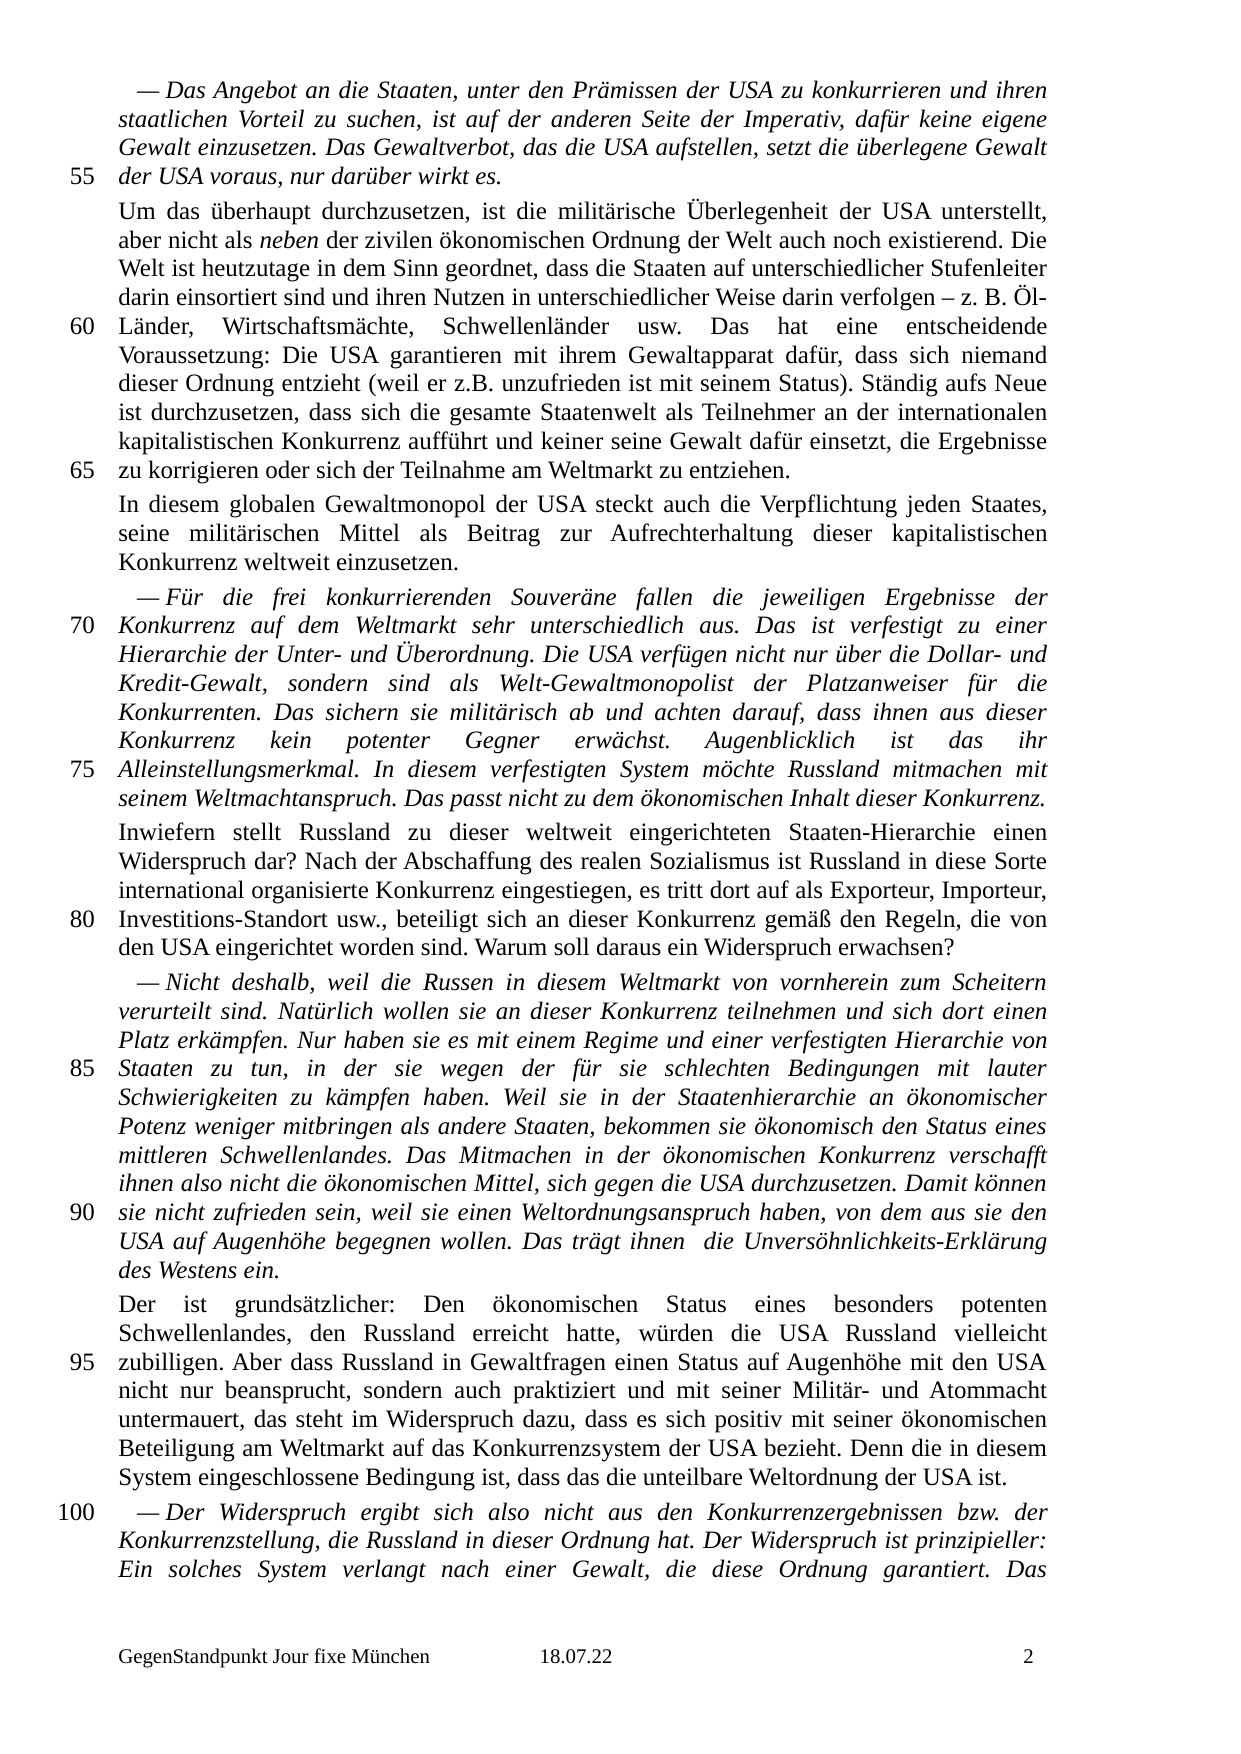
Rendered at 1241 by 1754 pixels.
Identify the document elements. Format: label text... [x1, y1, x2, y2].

text — Der Widerspruch ergibt sich also nicht aus den Konkurrenzergebnissen bzw. der Konkurrenzstellung, die Russland in dieser Ordnung hat. Der Widerspruch ist prinzipieller: Ein solches System verlangt nach einer Gewalt, die diese Ordnung garantiert. Das [118, 1497, 1048, 1583]
text Um das überhaupt durchzusetzen, ist die militärische Überlegenheit der USA unterstellt, aber nicht als neben der zivilen ökonomischen Ordnung der Welt auch noch existierend. Die Welt ist heutzutage in dem Sinn geordnet, dass die Staaten auf unterschiedlicher Stufenleiter darin einsortiert sind und ihren Nutzen in unterschiedlicher Weise darin verfolgen – z. B. Öl-Länder, Wirtschaftsmächte, Schwellenländer usw. Das hat eine entscheidende Voraussetzung: Die USA garantieren mit ihrem Gewaltapparat dafür, dass sich niemand dieser Ordnung entzieht (weil er z.B. unzufrieden ist mit seinem Status). Ständig aufs Neue ist durchzusetzen, dass sich die gesamte Staatenwelt als Teilnehmer an der internationalen kapitalistischen Konkurrenz aufführt und keiner seine Gewalt dafür einsetzt, die Ergebnisse zu korrigieren oder sich der Teilnahme am Weltmarkt zu entziehen. [118, 196, 1048, 483]
text — Für die frei konkurrierenden Souveräne fallen die jeweiligen Ergebnisse der Konkurrenz auf dem Weltmarkt sehr unterschiedlich aus. Das ist verfestigt zu einer Hierarchie der Unter- und Überordnung. Die USA verfügen nicht nur über die Dollar- und Kredit-Gewalt, sondern sind als Welt-Gewaltmonopolist der Platzanweiser für die Konkurrenten. Das sichern sie militärisch ab und achten darauf, dass ihnen aus dieser Konkurrenz kein potenter Gegner erwächst. Augenblicklich ist das ihr Alleinstellungsmerkmal. In diesem verfestigten System möchte Russland mitmachen mit seinem Weltmachtanspruch. Das passt nicht zu dem ökonomischen Inhalt dieser Konkurrenz. [118, 582, 1048, 812]
text In diesem globalen Gewaltmonopol der USA steckt auch die Verpflichtung jeden Staates, seine militärischen Mittel als Beitrag zur Aufrechterhaltung dieser kapitalistischen Konkurrenz weltweit einzusetzen. [118, 489, 1048, 576]
text — Nicht deshalb, weil die Russen in diesem Weltmarkt von vornherein zum Scheitern verurteilt sind. Natürlich wollen sie an dieser Konkurrenz teilnehmen und sich dort einen Platz erkämpfen. Nur haben sie es mit einem Regime und einer verfestigten Hierarchie von Staaten zu tun, in der sie wegen der für sie schlechten Bedingungen mit lauter Schwierigkeiten zu kämpfen haben. Weil sie in der Staatenhierarchie an ökonomischer Potenz weniger mitbringen als andere Staaten, bekommen sie ökonomisch den Status eines mittleren Schwellenlandes. Das Mitmachen in der ökonomischen Konkurrenz verschafft ihnen also nicht die ökonomischen Mittel, sich gegen die USA durchzusetzen. Damit können sie nicht zufrieden sein, weil sie einen Weltordnungsanspruch haben, von dem aus sie den USA auf Augenhöhe begegnen wollen. Das trägt ihnen die Unversöhnlichkeits-Erklärung des Westens ein. [118, 967, 1048, 1283]
text Der ist grundsätzlicher: Den ökonomischen Status eines besonders potenten Schwellenlandes, den Russland erreicht hatte, würden die USA Russland vielleicht zubilligen. Aber dass Russland in Gewaltfragen einen Status auf Augenhöhe mit den USA nicht nur beansprucht, sondern auch praktiziert und mit seiner Militär- und Atommacht untermauert, das steht im Widerspruch dazu, dass es sich positiv mit seiner ökonomischen Beteiligung am Weltmarkt auf das Konkurrenzsystem der USA bezieht. Denn die in diesem System eingeschlossene Bedingung ist, dass das die unteilbare Weltordnung der USA ist. [118, 1289, 1048, 1491]
text — Das Angebot an die Staaten, unter den Prämissen der USA zu konkurrieren und ihren staatlichen Vorteil zu suchen, ist auf der anderen Seite der Imperativ, dafür keine eigene Gewalt einzusetzen. Das Gewaltverbot, das die USA aufstellen, setzt die überlegene Gewalt der USA voraus, nur darüber wirkt es. [118, 75, 1048, 190]
text Inwiefern stellt Russland zu dieser weltweit eingerichteten Staaten-Hierarchie einen Widerspruch dar? Nach der Abschaffung des realen Sozialismus ist Russland in diese Sorte international organisierte Konkurrenz eingestiegen, es tritt dort auf als Exporteur, Importeur, Investitions-Standort usw., beteiligt sich an dieser Konkurrenz gemäß den Regeln, die von den USA eingerichtet worden sind. Warum soll daraus ein Widerspruch erwachsen? [118, 817, 1048, 961]
